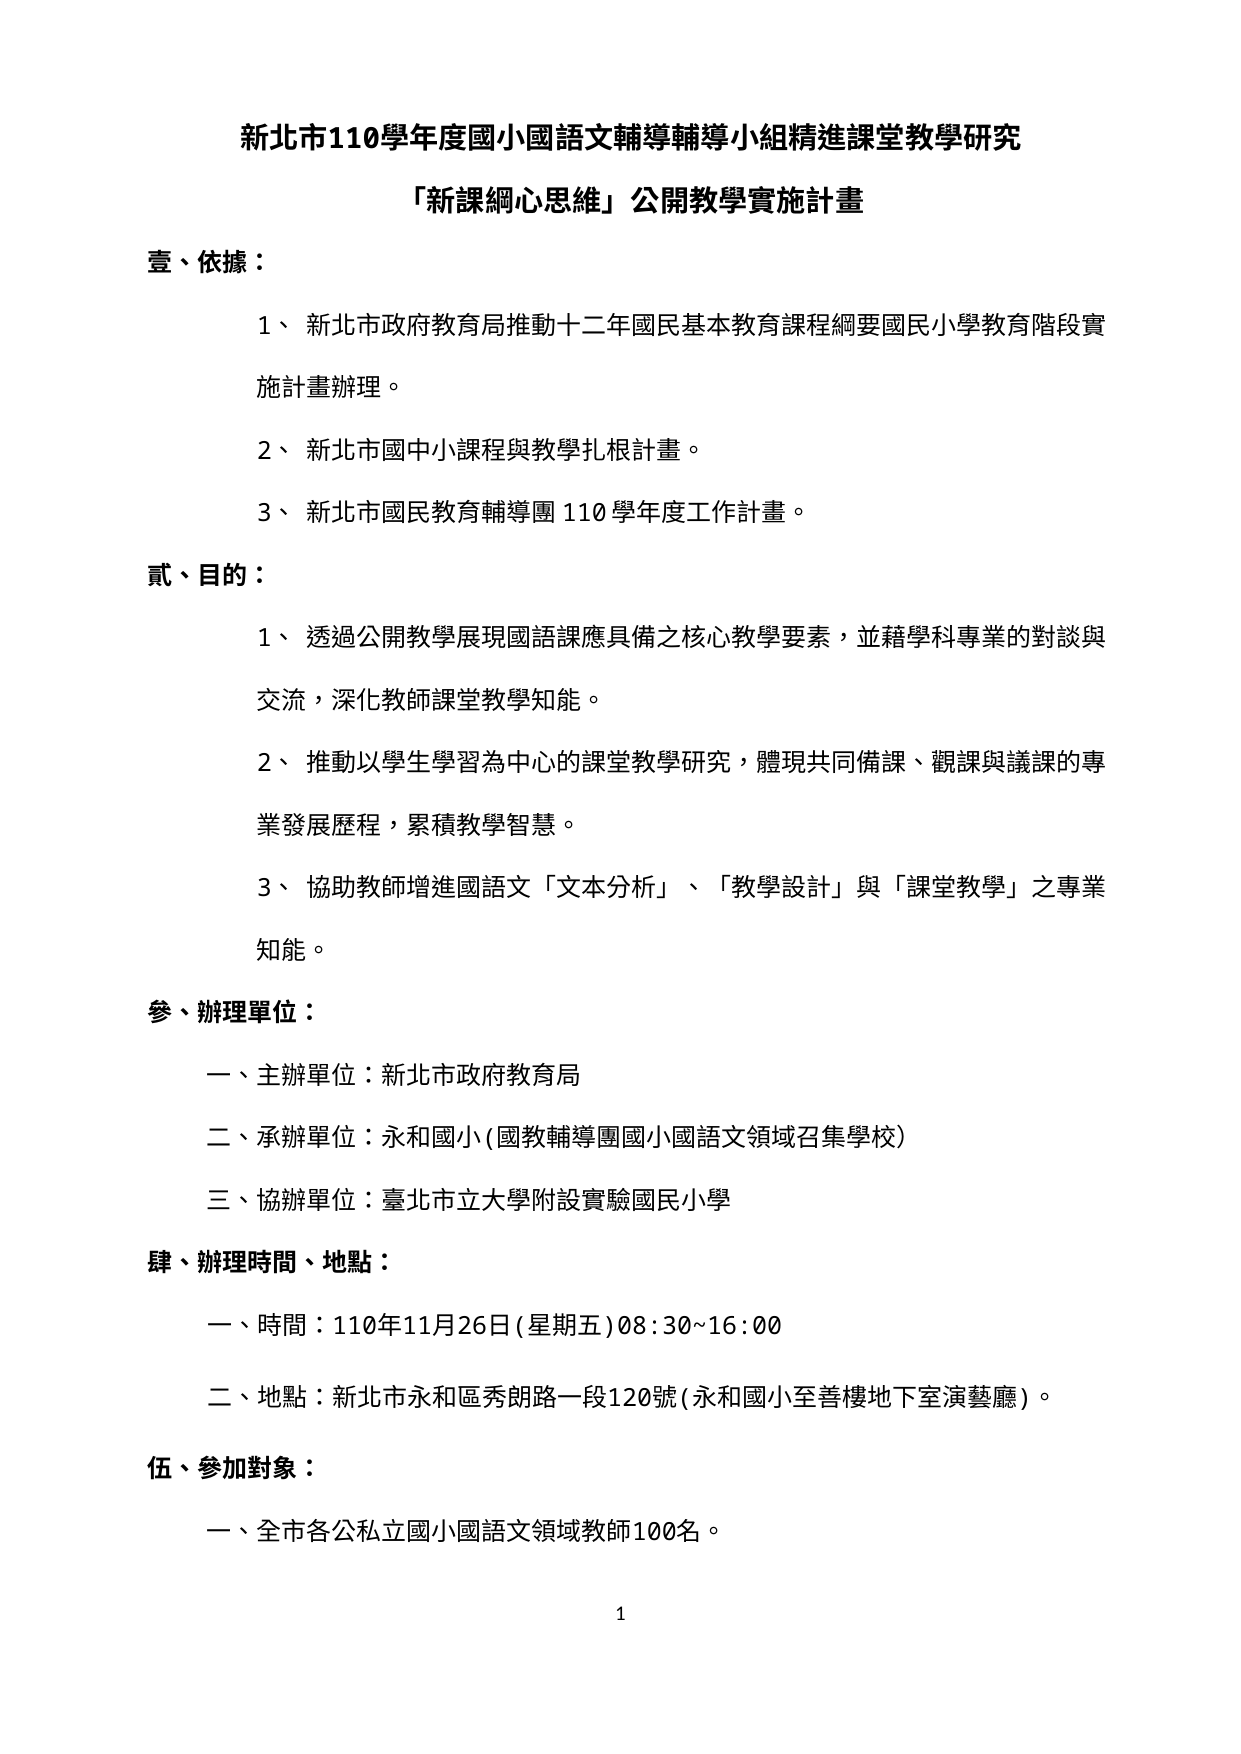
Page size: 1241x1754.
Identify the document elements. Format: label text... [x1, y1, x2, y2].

text 肆、辦理時間、地點： [148, 1219, 1093, 1282]
text 一、主辦單位：新北市政府教育局 [148, 1032, 1118, 1094]
text 二、地點：新北市永和區秀朗路一段120號(永和國小至善樓地下室演藝廳)。 [192, 1353, 1093, 1416]
text 壹、依據： [148, 219, 1093, 282]
text 參、辦理單位： [148, 969, 1093, 1032]
list 協助教師增進國語文「文本分析」、「教學設計」與「課堂教學」之專業知能。 [257, 844, 1118, 969]
text 「新課綱心思維」公開教學實施計畫 [118, 157, 1143, 219]
text 伍、參加對象： [148, 1425, 1093, 1488]
text 新北市110學年度國小國語文輔導輔導小組精進課堂教學研究 [118, 94, 1143, 157]
text 貳、目的： [148, 532, 1093, 594]
list 推動以學生學習為中心的課堂教學研究，體現共同備課、觀課與議課的專業發展歷程，累積教學智慧。 [257, 719, 1118, 844]
text 三、協辦單位：臺北市立大學附設實驗國民小學 [148, 1157, 1093, 1219]
text 一、時間：110年11月26日(星期五)08:30~16:00 [192, 1282, 1093, 1344]
text 二、承辦單位：永和國小(國教輔導團國小國語文領域召集學校） [148, 1094, 1118, 1157]
text 一、全市各公私立國小國語文領域教師100名。 [148, 1488, 1093, 1550]
list 透過公開教學展現國語課應具備之核心教學要素，並藉學科專業的對談與交流，深化教師課堂教學知能。 [257, 594, 1118, 719]
list 新北市國民教育輔導團110學年度工作計畫。 [257, 469, 1113, 532]
list 新北市國中小課程與教學扎根計畫。 [257, 407, 1113, 469]
list 新北市政府教育局推動十二年國民基本教育課程綱要國民小學教育階段實施計畫辦理。 [257, 282, 1113, 407]
